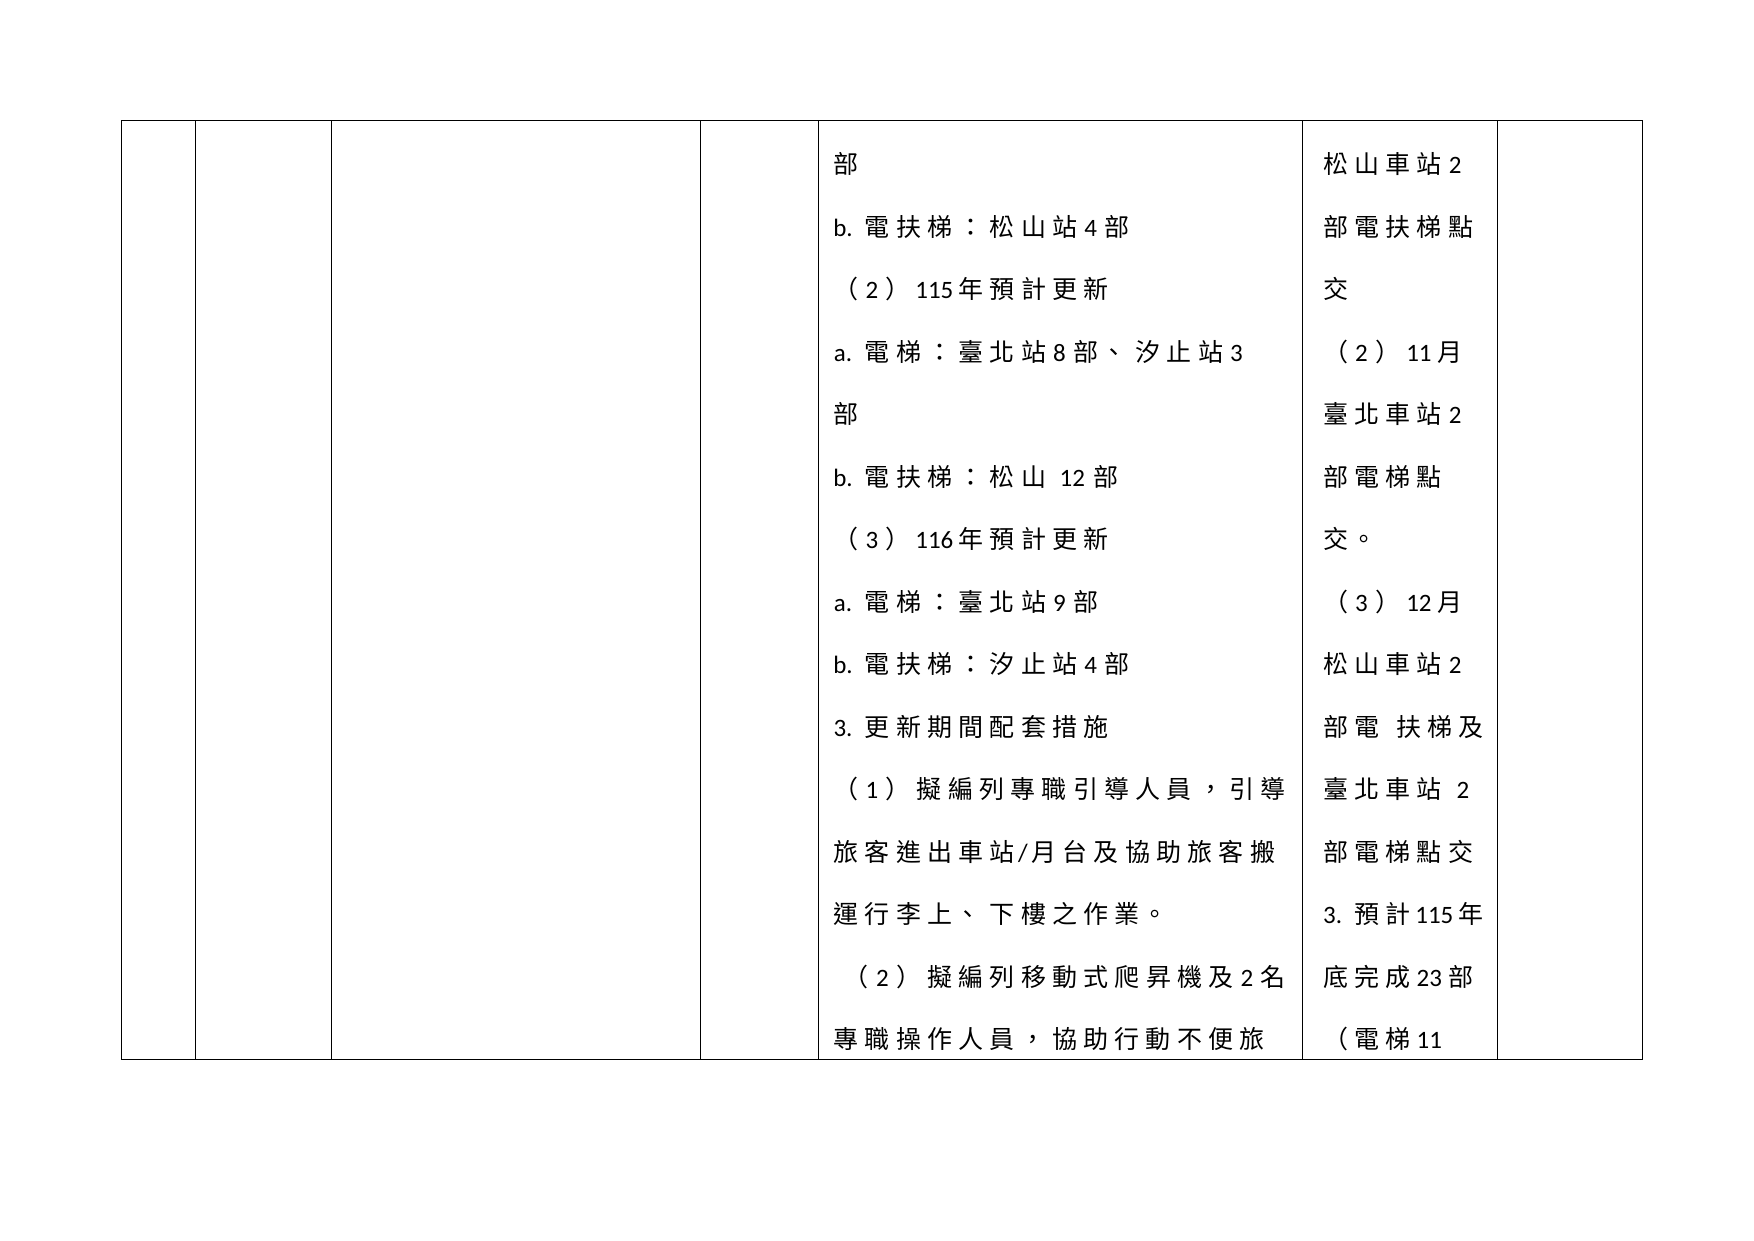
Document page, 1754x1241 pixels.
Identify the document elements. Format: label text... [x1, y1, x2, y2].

table_cell [1498, 121, 1642, 1059]
table_cell [196, 121, 331, 1059]
table_cell [701, 121, 818, 1059]
table_cell [332, 121, 700, 1059]
table_cell 部 b. 電扶梯：松山站4部 （2）115年預計更新 a. 電梯：臺北站8部、汐止站3部 b. 電扶梯：松山 12 部 （3）116年預計更新 a. 電梯：臺北站9部 b. 電扶梯：汐止站4部 3. 更新期間配套措施 （1）擬編列專職引導人員，引導旅客進出車站/月台及協助旅客搬運行李上、下樓之作業。 （2）擬編列移動式爬昇機及2名專職操作人員，協助行動不便旅 [819, 121, 1302, 1059]
table_cell [122, 121, 195, 1059]
table_cell 松山車站2部電扶梯點交 （2）11月臺北車站2部電梯點交。 （3）12月松山車站2部電 扶梯及臺北車站 2 部電梯點交 3. 預計115年底完成23部（電梯11 [1303, 121, 1497, 1059]
